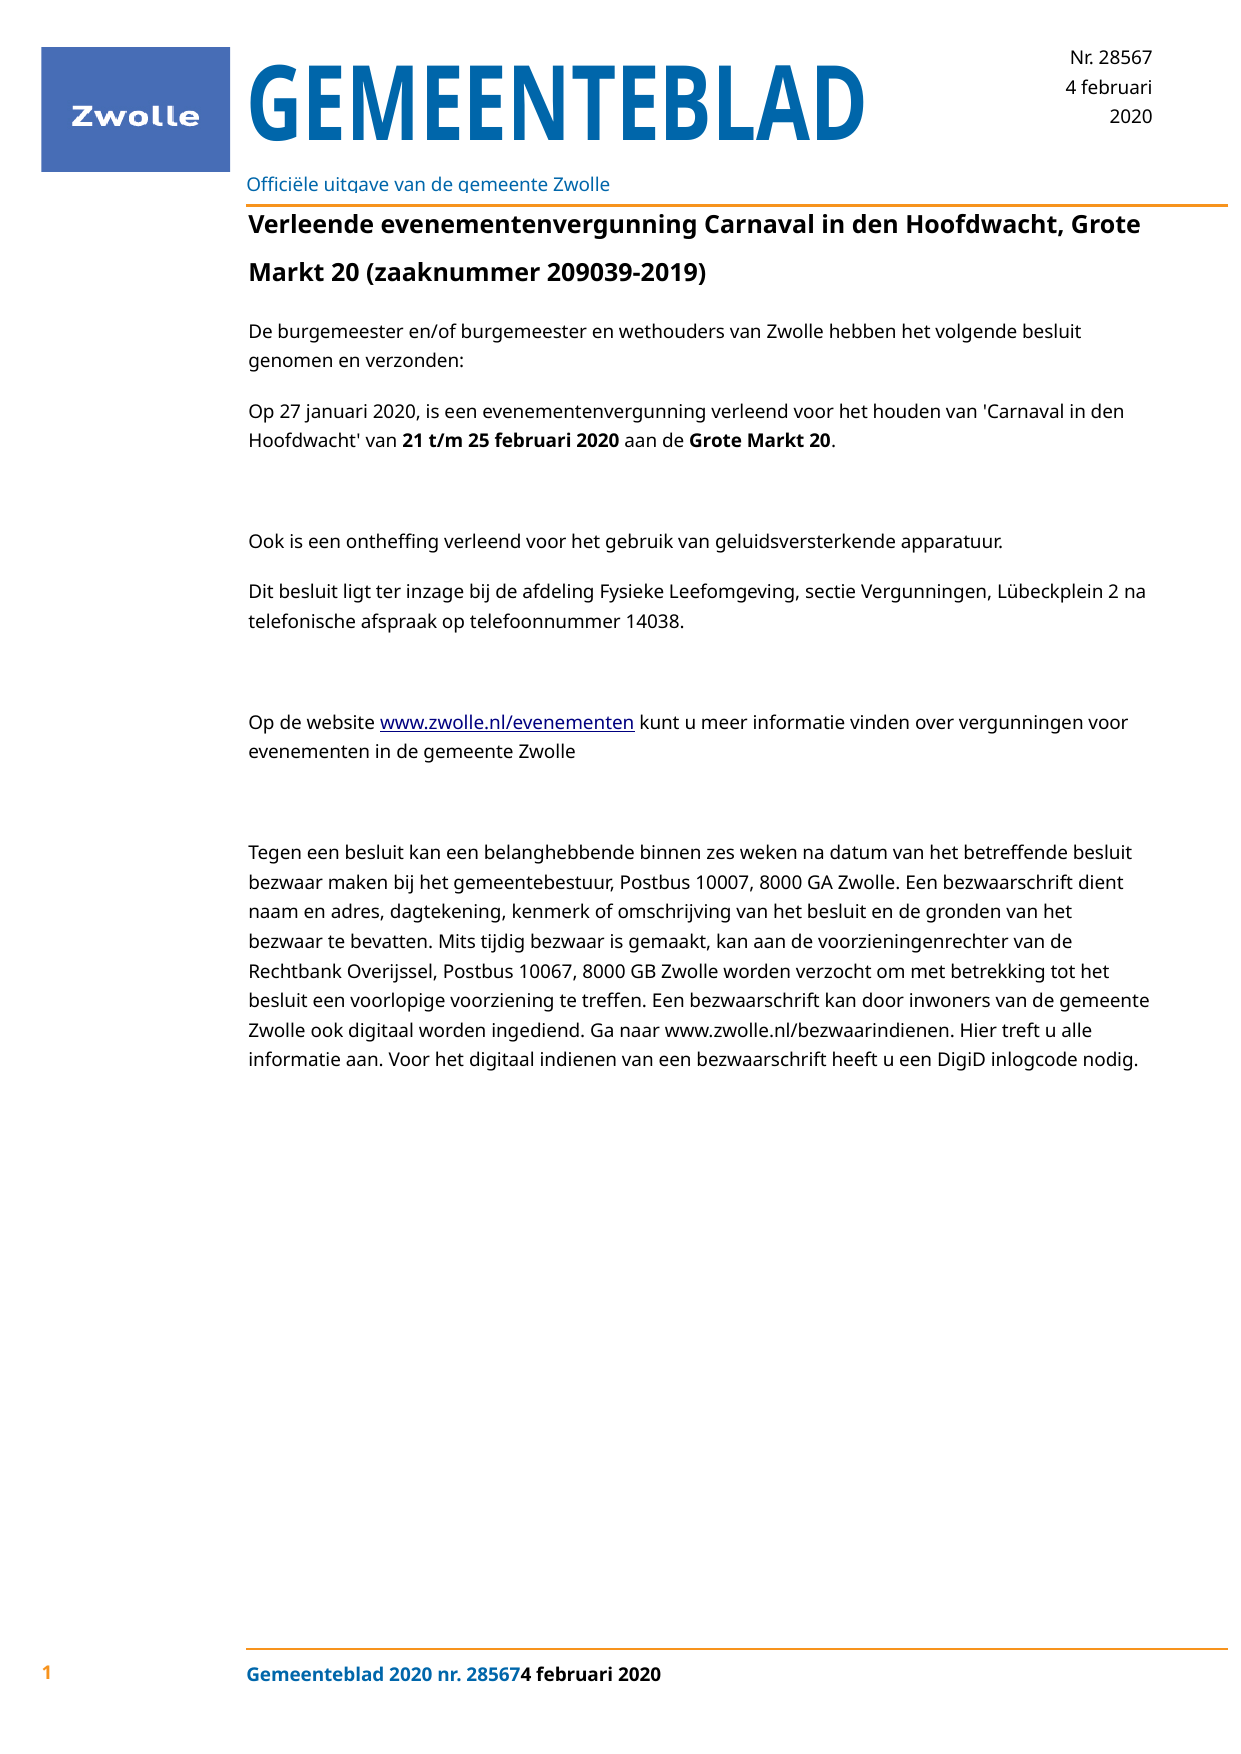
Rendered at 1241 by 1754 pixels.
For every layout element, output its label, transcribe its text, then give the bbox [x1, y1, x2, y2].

text Tegen een besluit kan een belanghebbende binnen zes weken na datum van het betreffende besluit bezwaar maken bij het gemeentebestuur, Postbus 10007, 8000 GA Zwolle. Een bezwaarschrift dient naam en adres, dagtekening, kenmerk of omschrijving van het besluit en de gronden van het bezwaar te bevatten. Mits tijdig bezwaar is gemaakt, kan aan de voorzieningenrechter van de Rechtbank Overijssel, Postbus 10067, 8000 GB Zwolle worden verzocht om met betrekking tot het besluit een voorlopige voorziening te treffen. Een bezwaarschrift kan door inwoners van de gemeente Zwolle ook digitaal worden ingediend. Ga naar www.zwolle.nl/bezwaarindienen. Hier treft u alle informatie aan. Voor het digitaal indienen van een bezwaarschrift heeft u een DigiD inlogcode nodig. [248, 839, 1152, 1072]
text Op de website www.zwolle.nl/evenementen kunt u meer informatie vinden over vergunningen voor evenementen in de gemeente Zwolle [248, 709, 1152, 764]
text Op 27 januari 2020, is een evenementenvergunning verleend voor het houden van 'Carnaval in den Hoofdwacht' van 21 t/m 25 februari 2020 aan de Grote Markt 20. [248, 398, 1152, 453]
text Dit besluit ligt ter inzage bij de afdeling Fysieke Leefomgeving, sectie Vergunningen, Lübeckplein 2 na telefonische afspraak op telefoonnummer 14038. [248, 579, 1152, 634]
text De burgemeester en/of burgemeester en wethouders van Zwolle hebben het volgende besluit genomen en verzonden: [248, 318, 1152, 373]
text Ook is een ontheffing verleend voor het gebruik van geluidsversterkende apparatuur. [248, 528, 1152, 554]
text Verleende evenementenvergunning Carnaval in den Hoofdwacht, Grote Markt 20 (zaaknummer 209039-2019) [248, 207, 1152, 288]
picture [41, 47, 231, 172]
